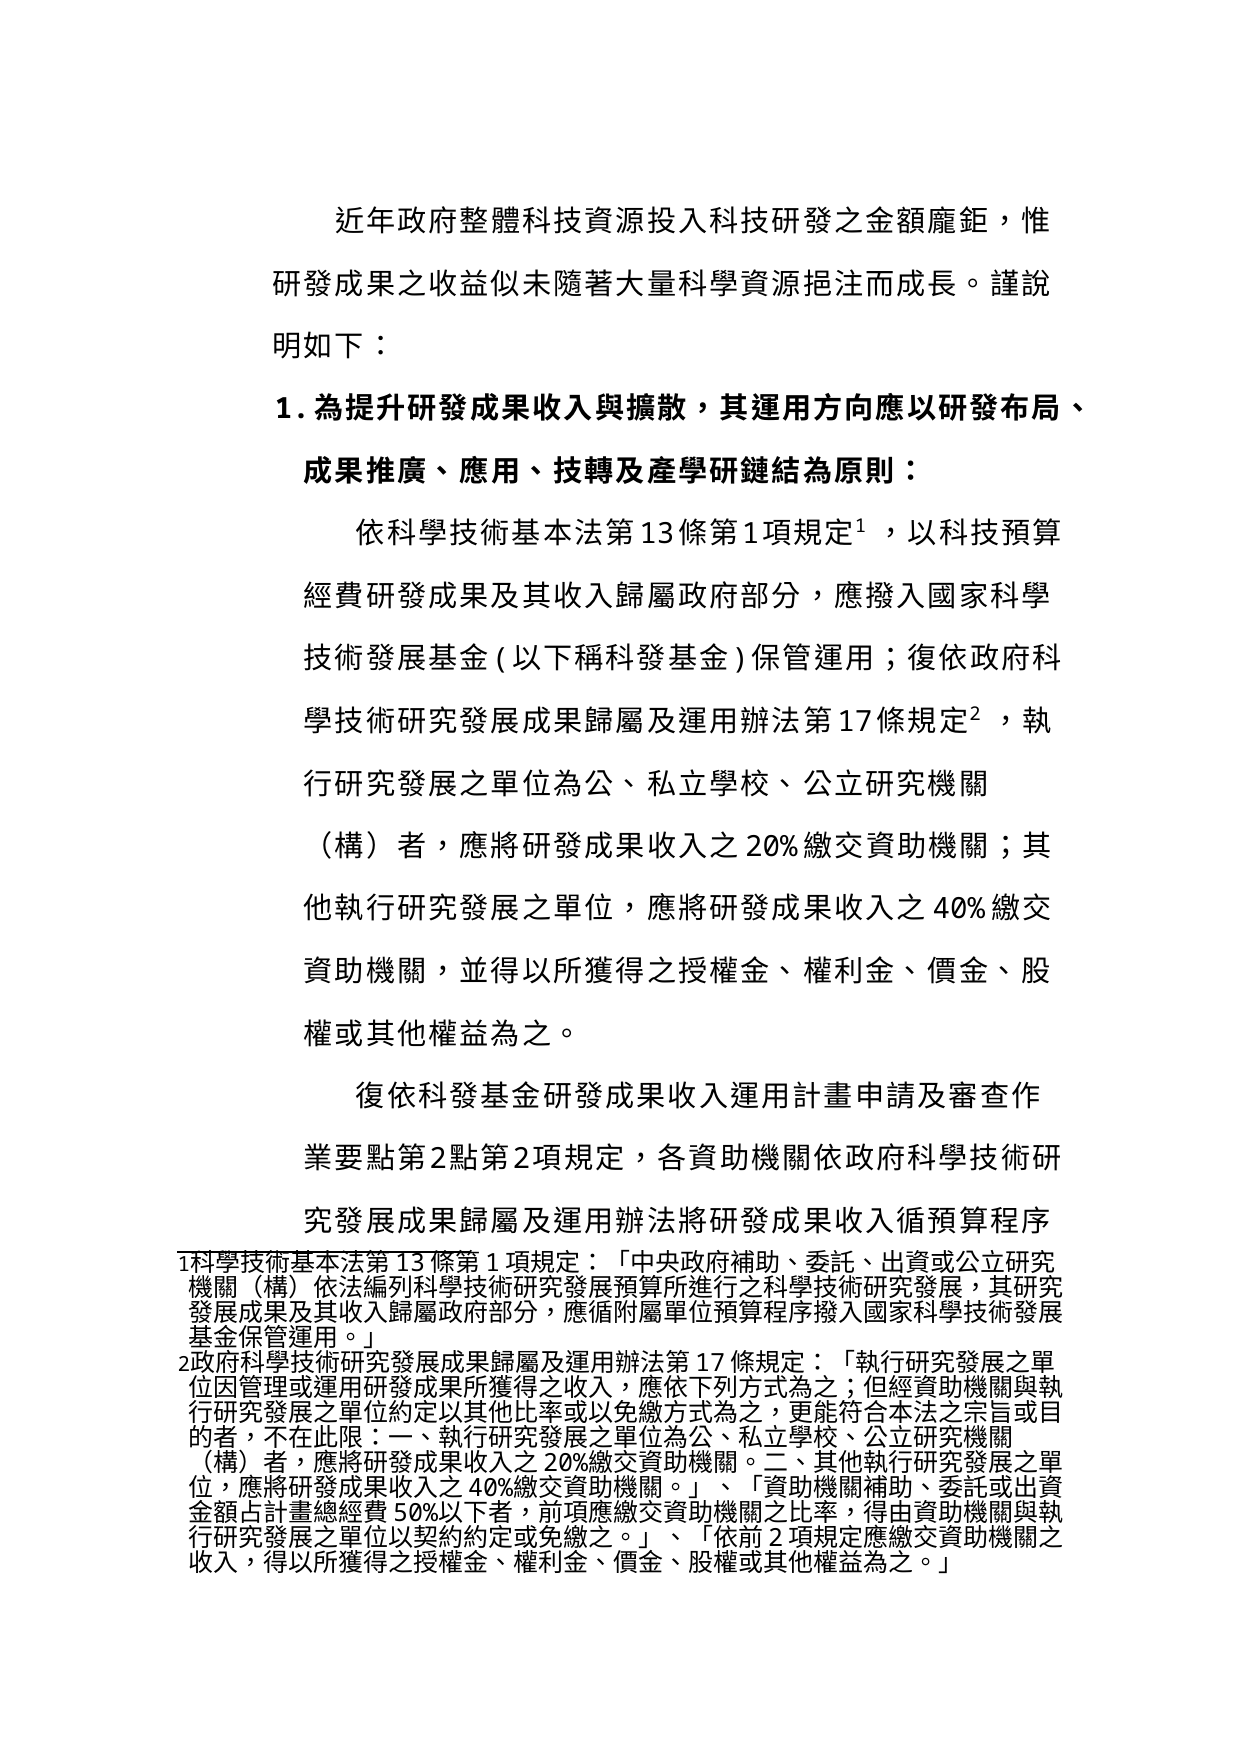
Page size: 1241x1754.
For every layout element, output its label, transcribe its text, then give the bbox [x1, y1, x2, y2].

text 復依科發基金研發成果收入運用計畫申請及審查作業要點第2點第2項規定，各資助機關依政府科學技術研究發展成果歸屬及運用辦法將研發成果收入循預算程序 [295, 1052, 1063, 1240]
text 政府科學技術研究發展成果歸屬及運用辦法第17條規定：「執行研究發展之單位因管理或運用研發成果所獲得之收入，應依下列方式為之；但經資助機關與執行研究發展之單位約定以其他比率或以免繳方式為之，更能符合本法之宗旨或目的者，不在此限：一、執行研究發展之單位為公、私立學校、公立研究機關（構）者，應將研發成果收入之20%繳交資助機關。二、其他執行研究發展之單位，應將研發成果收入之40%繳交資助機關。」、「資助機關補助、委託或出資金額占計畫總經費50%以下者，前項應繳交資助機關之比率，得由資助機關與執行研究發展之單位以契約約定或免繳之。」、「依前2項規定應繳交資助機關之收入，得以所獲得之授權金、權利金、價金、股權或其他權益為之。」 [177, 1352, 1063, 1577]
text 科學技術基本法第13條第1項規定：「中央政府補助、委託、出資或公立研究機關（構）依法編列科學技術研究發展預算所進行之科學技術研究發展，其研究發展成果及其收入歸屬政府部分，應循附屬單位預算程序撥入國家科學技術發展基金保管運用。」 [177, 1252, 1063, 1352]
text 近年政府整體科技資源投入科技研發之金額龐鉅，惟研發成果之收益似未隨著大量科學資源挹注而成長。謹說明如下： [266, 177, 1063, 365]
text 1.為提升研發成果收入與擴散，其運用方向應以研發布局、成果推廣、應用、技轉及產學研鏈結為原則： [266, 365, 1063, 490]
text 依科學技術基本法第13條第1項規定，以科技預算經費研發成果及其收入歸屬政府部分，應撥入國家科學技術發展基金(以下稱科發基金)保管運用；復依政府科學技術研究發展成果歸屬及運用辦法第17條規定，執行研究發展之單位為公、私立學校、公立研究機關（構）者，應將研發成果收入之20%繳交資助機關；其他執行研究發展之單位，應將研發成果收入之40%繳交資助機關，並得以所獲得之授權金、權利金、價金、股權或其他權益為之。 [295, 490, 1063, 1052]
